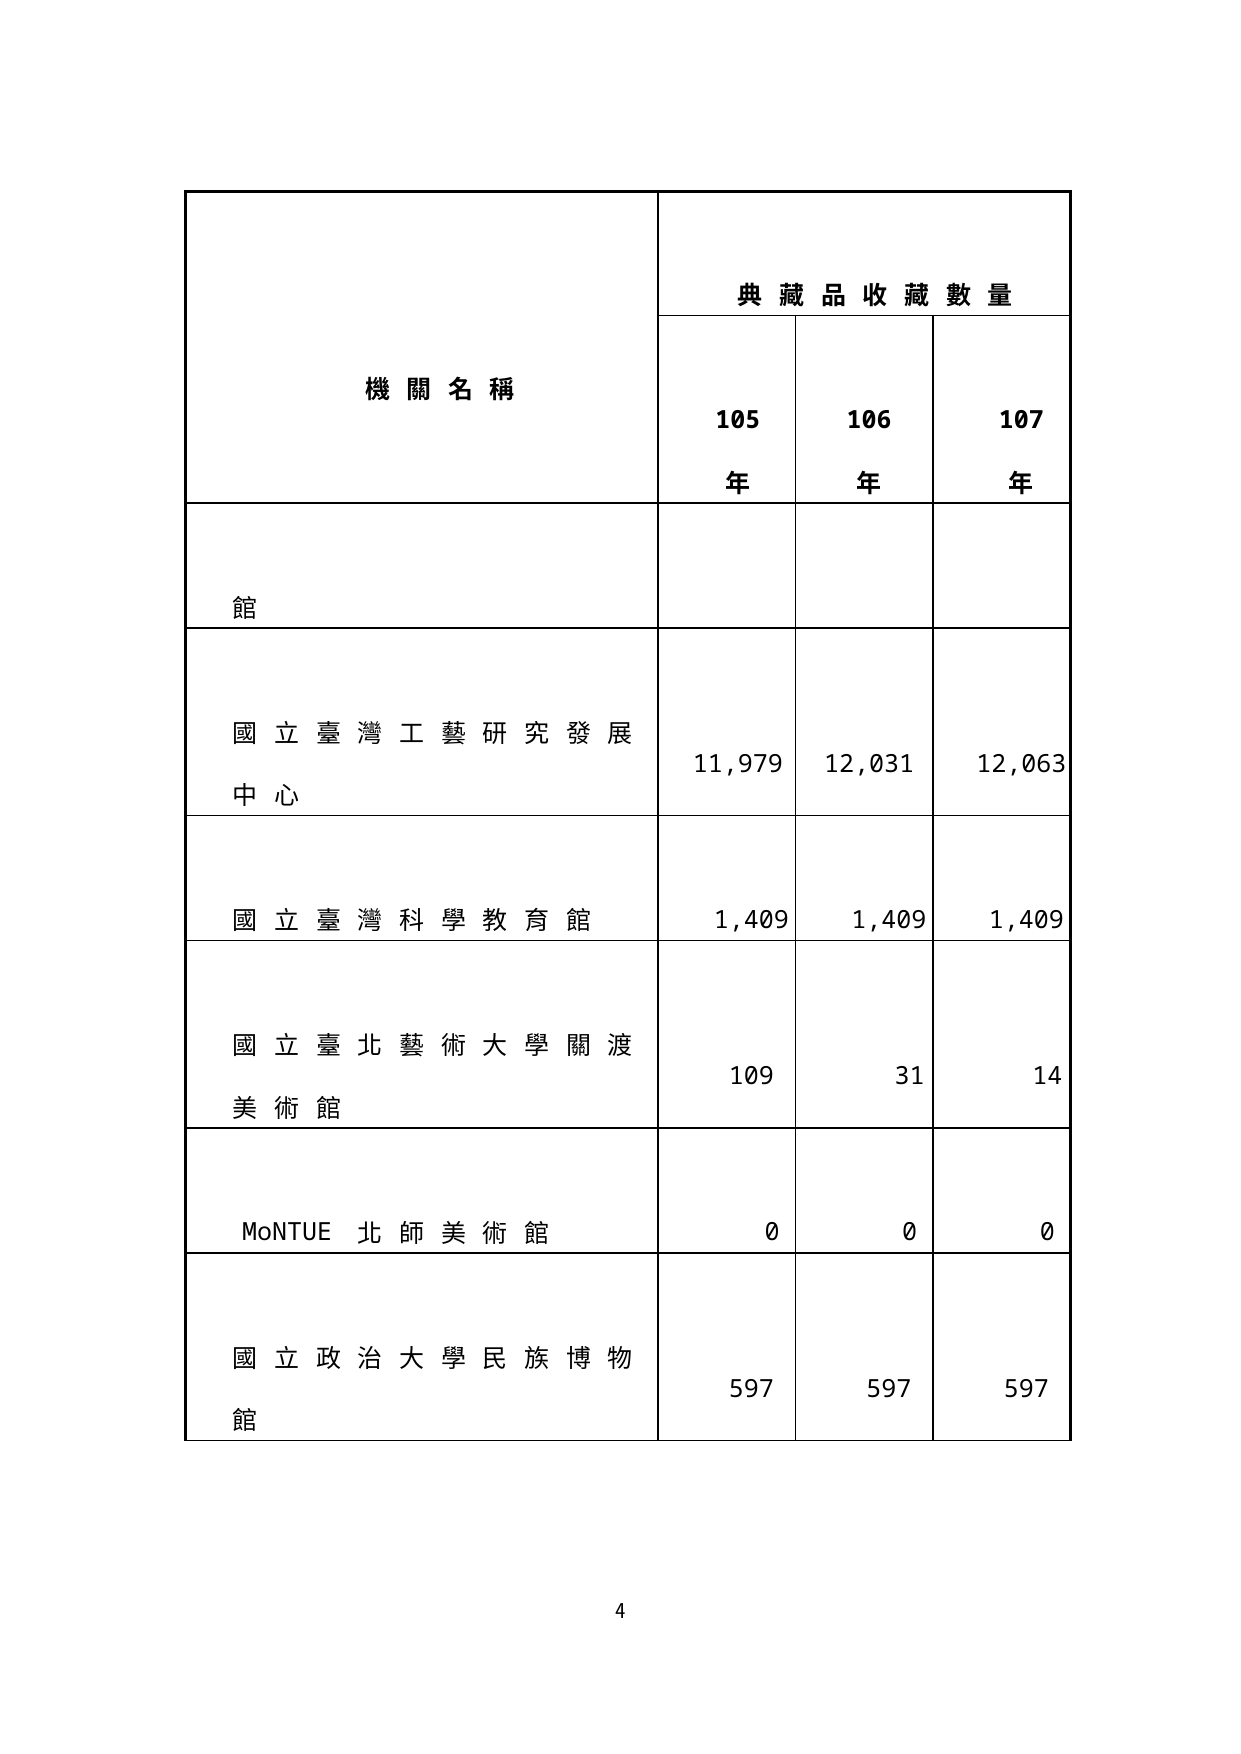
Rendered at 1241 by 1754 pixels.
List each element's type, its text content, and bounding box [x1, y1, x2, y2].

table_cell 106年 [796, 316, 932, 502]
table_cell 國立臺北藝術大學關渡美術館 [187, 941, 657, 1127]
table_cell [659, 504, 795, 627]
table_cell 0 [659, 1129, 795, 1252]
table_cell MoNTUE北師美術館 [187, 1129, 657, 1252]
table_cell 國立臺灣科學教育館 [187, 816, 657, 939]
table_cell 1,409 [796, 816, 932, 939]
table_cell 國立政治大學民族博物館 [187, 1254, 657, 1439]
table_cell 597 [934, 1254, 1069, 1439]
table_cell 14 [934, 941, 1069, 1127]
table_cell 12,063 [934, 629, 1069, 814]
table_cell 國立臺灣工藝研究發展中心 [187, 629, 657, 814]
table_cell 31 [796, 941, 932, 1127]
table_cell 107年 [934, 316, 1069, 502]
table_cell 597 [796, 1254, 932, 1439]
table_header 機關名稱 [187, 193, 657, 502]
table_cell 1,409 [659, 816, 795, 939]
table_cell [796, 504, 932, 627]
table_cell 0 [796, 1129, 932, 1252]
table_cell 0 [934, 1129, 1069, 1252]
table_cell 1,409 [934, 816, 1069, 939]
table_cell 11,979 [659, 629, 795, 814]
table_cell 館 [187, 504, 657, 627]
table_header 典藏品收藏數量 [659, 193, 1069, 314]
table_cell 597 [659, 1254, 795, 1439]
table_cell 109 [659, 941, 795, 1127]
table_cell 105年 [659, 316, 795, 502]
table_cell 12,031 [796, 629, 932, 814]
table_cell [934, 504, 1069, 627]
